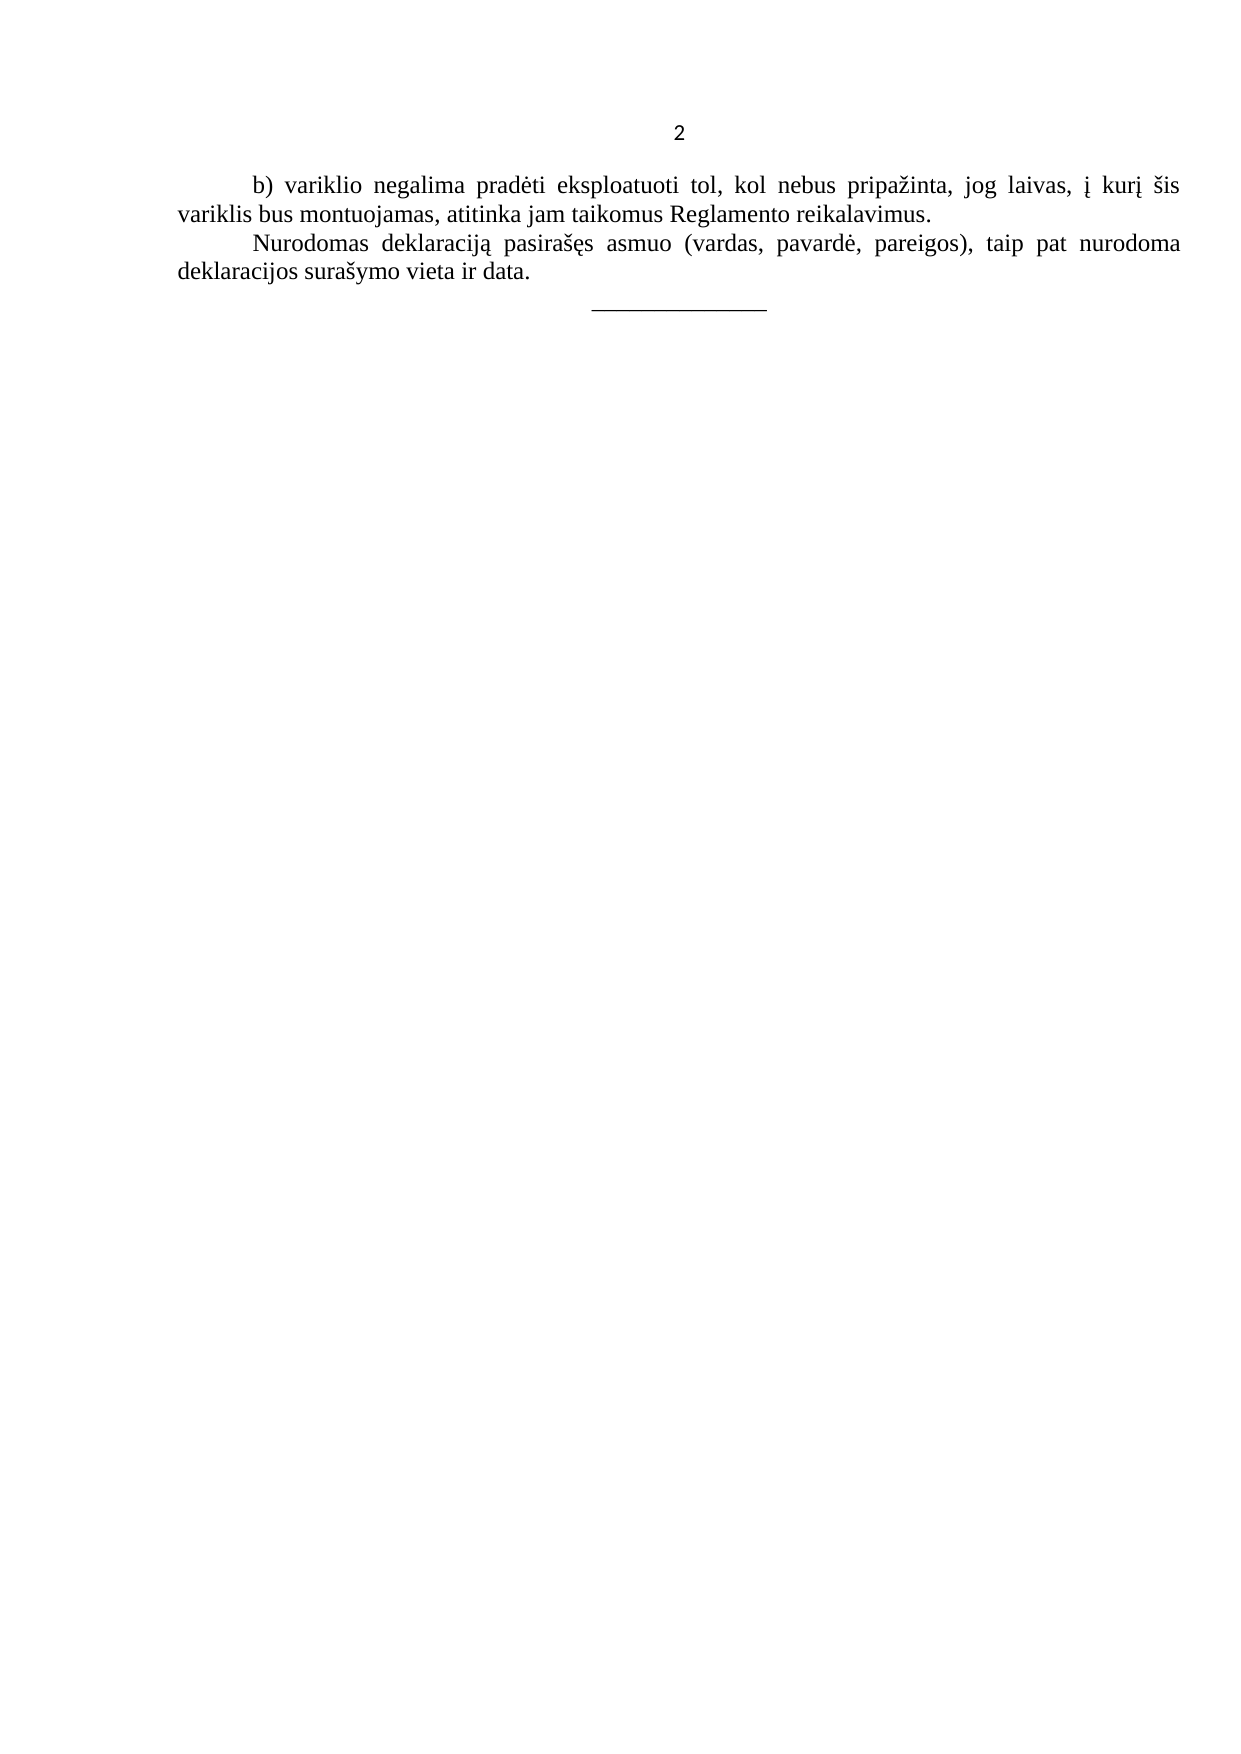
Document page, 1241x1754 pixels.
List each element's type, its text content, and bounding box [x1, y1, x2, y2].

text ______________ [177, 285, 1181, 314]
text b) variklio negalima pradėti eksploatuoti tol, kol nebus pripažinta, jog laivas, į kurį šis variklis bus montuojamas, atitinka jam taikomus Reglamento reikalavimus. [177, 170, 1181, 228]
text Nurodomas deklaraciją pasirašęs asmuo (vardas, pavardė, pareigos), taip pat nurodoma deklaracijos surašymo vieta ir data. [177, 228, 1181, 285]
